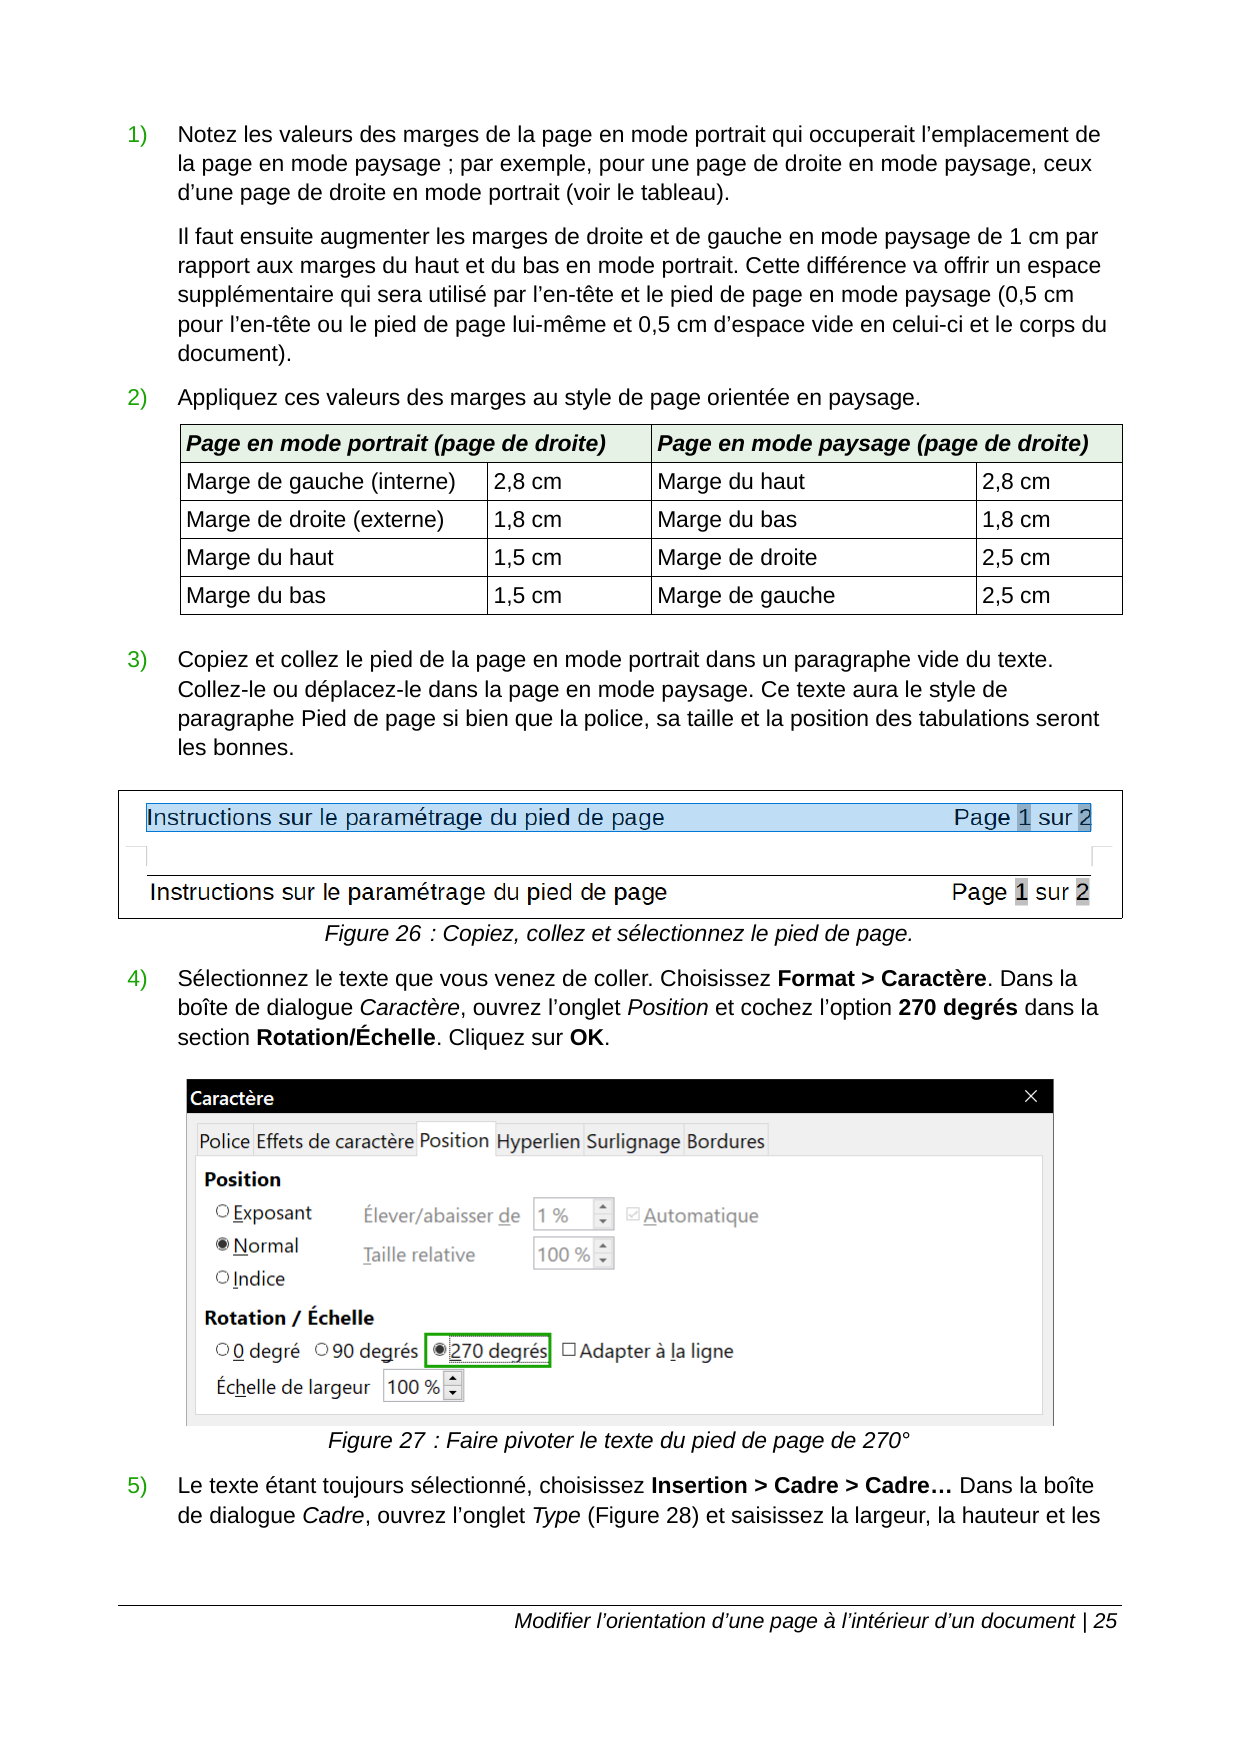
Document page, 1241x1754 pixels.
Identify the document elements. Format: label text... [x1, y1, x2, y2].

table_cell 2,5 cm [977, 539, 1122, 576]
table_cell 1,8 cm [977, 501, 1122, 538]
text Figure 27 : Faire pivoter le texte du pied de page de 270° [118, 1425, 1122, 1455]
list Sélectionnez le texte que vous venez de coller. Choisissez Format > Caractère. Dans la boîte de dialogue Caractère, ouvrez l’onglet Position et cochez l’option 270 degrés dans la section Rotation/Échelle. Cliquez sur OK. [148, 962, 1122, 1050]
picture [186, 1079, 1054, 1426]
picture [121, 792, 1119, 916]
table_cell 2,5 cm [977, 577, 1122, 614]
table_cell Marge du haut [181, 539, 487, 576]
table_cell 1,5 cm [488, 539, 651, 576]
list Copiez et collez le pied de la page en mode portrait dans un paragraphe vide du texte. Collez-le ou déplacez-le dans la page en mode paysage. Ce texte aura le style de paragraphe Pied de page si bien que la police, sa taille et la position des tabulations seront les bonnes. [148, 643, 1122, 760]
table_cell Marge de droite [652, 539, 976, 576]
table_header Page en mode portrait (page de droite) [181, 425, 651, 462]
list Il faut ensuite augmenter les marges de droite et de gauche en mode paysage de 1 cm par rapport aux marges du haut et du bas en mode portrait. Cette différence va offrir un espace supplémentaire qui sera utilisé par l’en-tête et le pied de page en mode paysage (0,5 cm pour l’en-tête ou le pied de page lui-même et 0,5 cm d’espace vide en celui-ci et le corps du document). [148, 220, 1122, 366]
list Appliquez ces valeurs des marges au style de page orientée en paysage. [148, 381, 1122, 410]
text Figure 26 : Copiez, collez et sélectionnez le pied de page. [118, 919, 1122, 948]
table_cell Marge du bas [652, 501, 976, 538]
table_cell Marge de gauche [652, 577, 976, 614]
table_cell Marge du haut [652, 463, 976, 500]
table_cell Marge de gauche (interne) [181, 463, 487, 500]
table_cell Marge du bas [181, 577, 487, 614]
list Notez les valeurs des marges de la page en mode portrait qui occuperait l’emplacement de la page en mode paysage ; par exemple, pour une page de droite en mode paysage, ceux d’une page de droite en mode portrait (voir le tableau). [148, 118, 1122, 206]
table_header Page en mode paysage (page de droite) [652, 425, 1122, 462]
table_cell 2,8 cm [488, 463, 651, 500]
list Le texte étant toujours sélectionné, choisissez Insertion > Cadre > Cadre… Dans la boîte de dialogue Cadre, ouvrez l’onglet Type (Figure 28) et saisissez la largeur, la hauteur et les [148, 1469, 1122, 1528]
table_cell 1,5 cm [488, 577, 651, 614]
table_cell 1,8 cm [488, 501, 651, 538]
table_cell Marge de droite (externe) [181, 501, 487, 538]
table_cell 2,8 cm [977, 463, 1122, 500]
